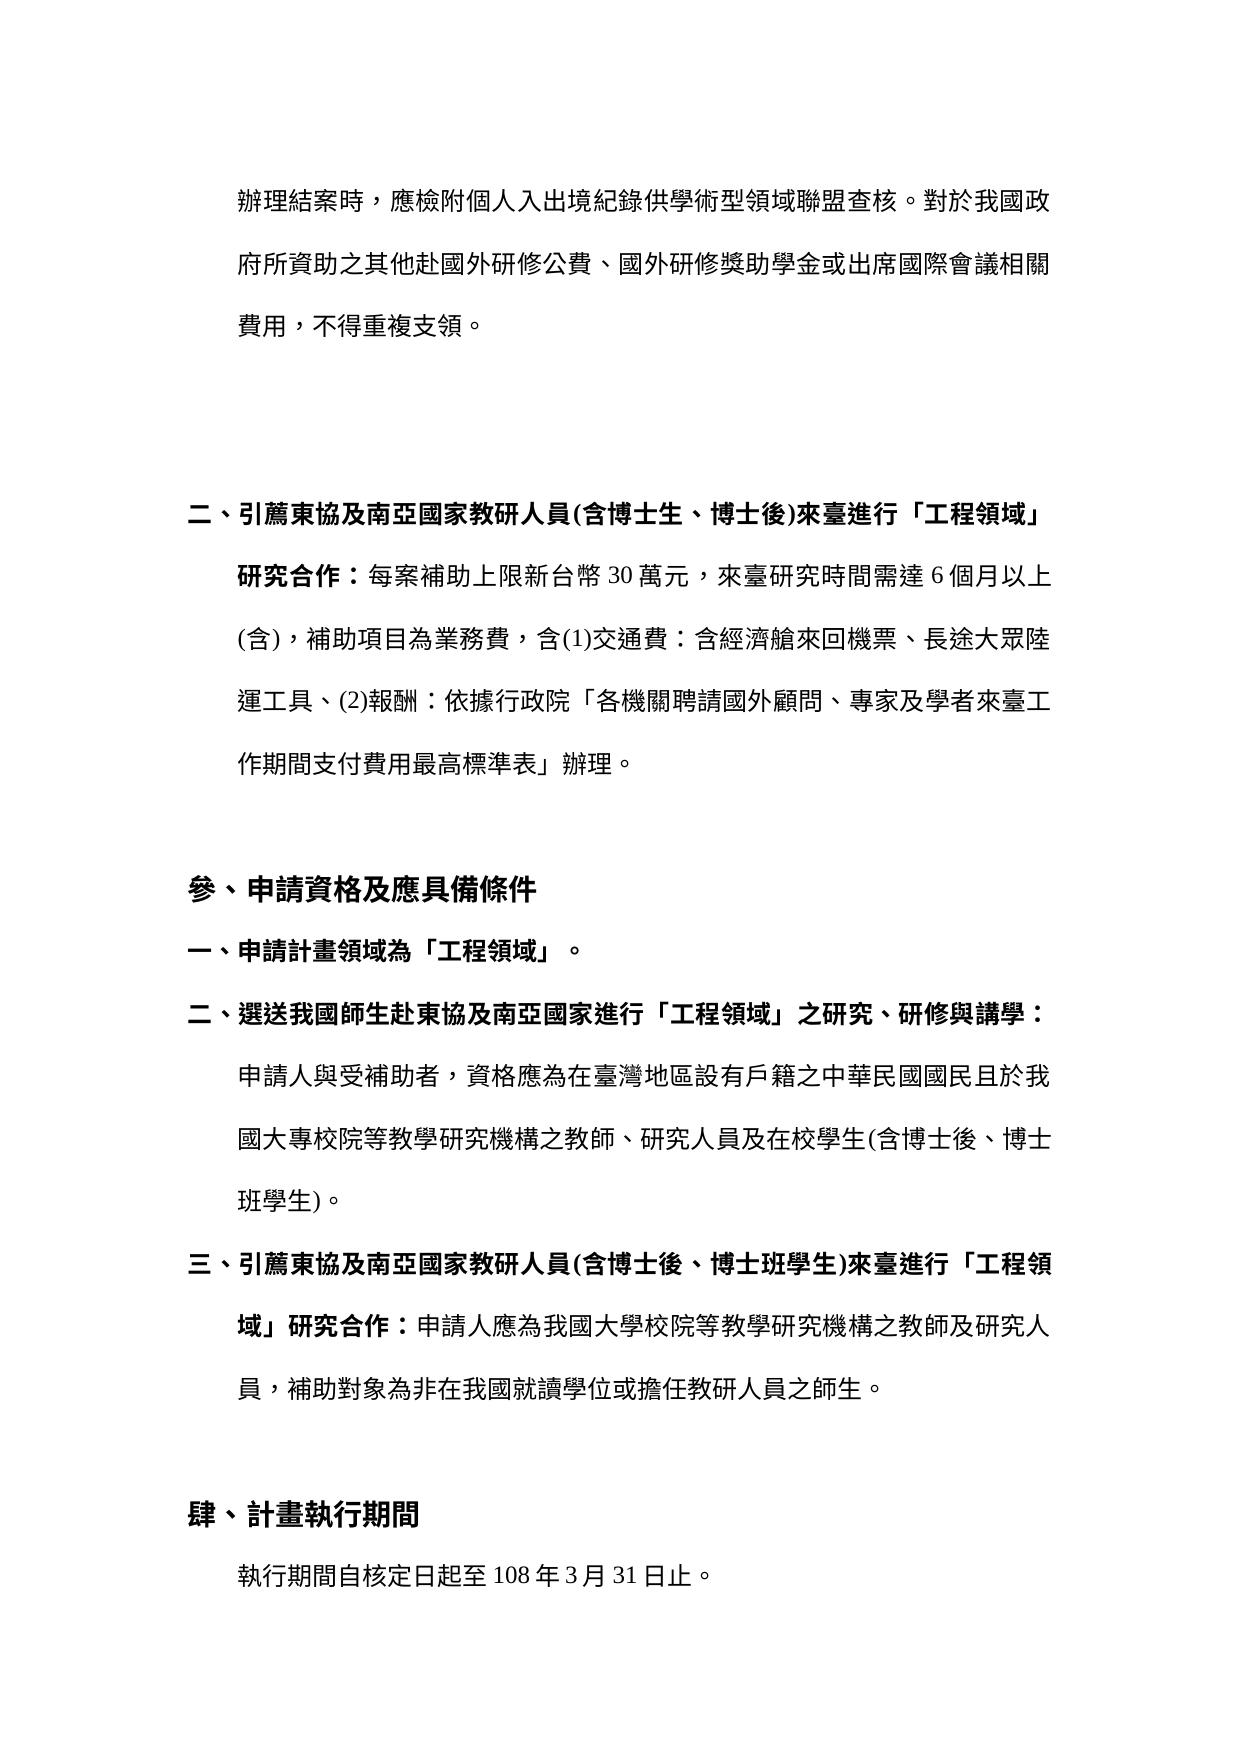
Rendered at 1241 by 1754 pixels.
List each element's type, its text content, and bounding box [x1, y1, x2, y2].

text 二、引薦東協及南亞國家教研人員(含博士生、博士後)來臺進行「工程領域」研究合作：每案補助上限新台幣30萬元，來臺研究時間需達6個月以上(含)，補助項目為業務費，含(1)交通費：含經濟艙來回機票、長途大眾陸運工具、(2)報酬：依據行政院「各機關聘請國外顧問、專家及學者來臺工作期間支付費用最高標準表」辦理。 [187, 471, 1053, 783]
text 一、申請計畫領域為「工程領域」。 [187, 908, 1053, 971]
text 二、選送我國師生赴東協及南亞國家進行「工程領域」之研究、研修與講學：申請人與受補助者，資格應為在臺灣地區設有戶籍之中華民國國民且於我國大專校院等教學研究機構之教師、研究人員及在校學生(含博士後、博士班學生)。 [187, 971, 1053, 1221]
text 師生受領補助期間自抵達境外接待機關報到日起，至返抵國內之入境日期為止，實際赴外期間日數累計不得低於原核定補助日數，未達標準者，計畫主持人應將補助經費全數繳回。同時獲一個學術型領域聯盟以上補助之人員，於各該國家停留時間不得重複。若為多人出國，不得累計出國日數。辦理結案時，應檢附個人入出境紀錄供學術型領域聯盟查核。對於我國政府所資助之其他赴國外研修公費、國外研修獎助學金或出席國際會議相關費用，不得重複支領。 [237, 158, 1053, 346]
text 肆、計畫執行期間 [187, 1471, 1053, 1533]
text 三、引薦東協及南亞國家教研人員(含博士後、博士班學生)來臺進行「工程領域」研究合作：申請人應為我國大學校院等教學研究機構之教師及研究人員，補助對象為非在我國就讀學位或擔任教研人員之師生。 [187, 1221, 1053, 1408]
text 執行期間自核定日起至108年3月31日止。 [187, 1533, 1053, 1596]
text 參、申請資格及應具備條件 [187, 846, 1053, 908]
